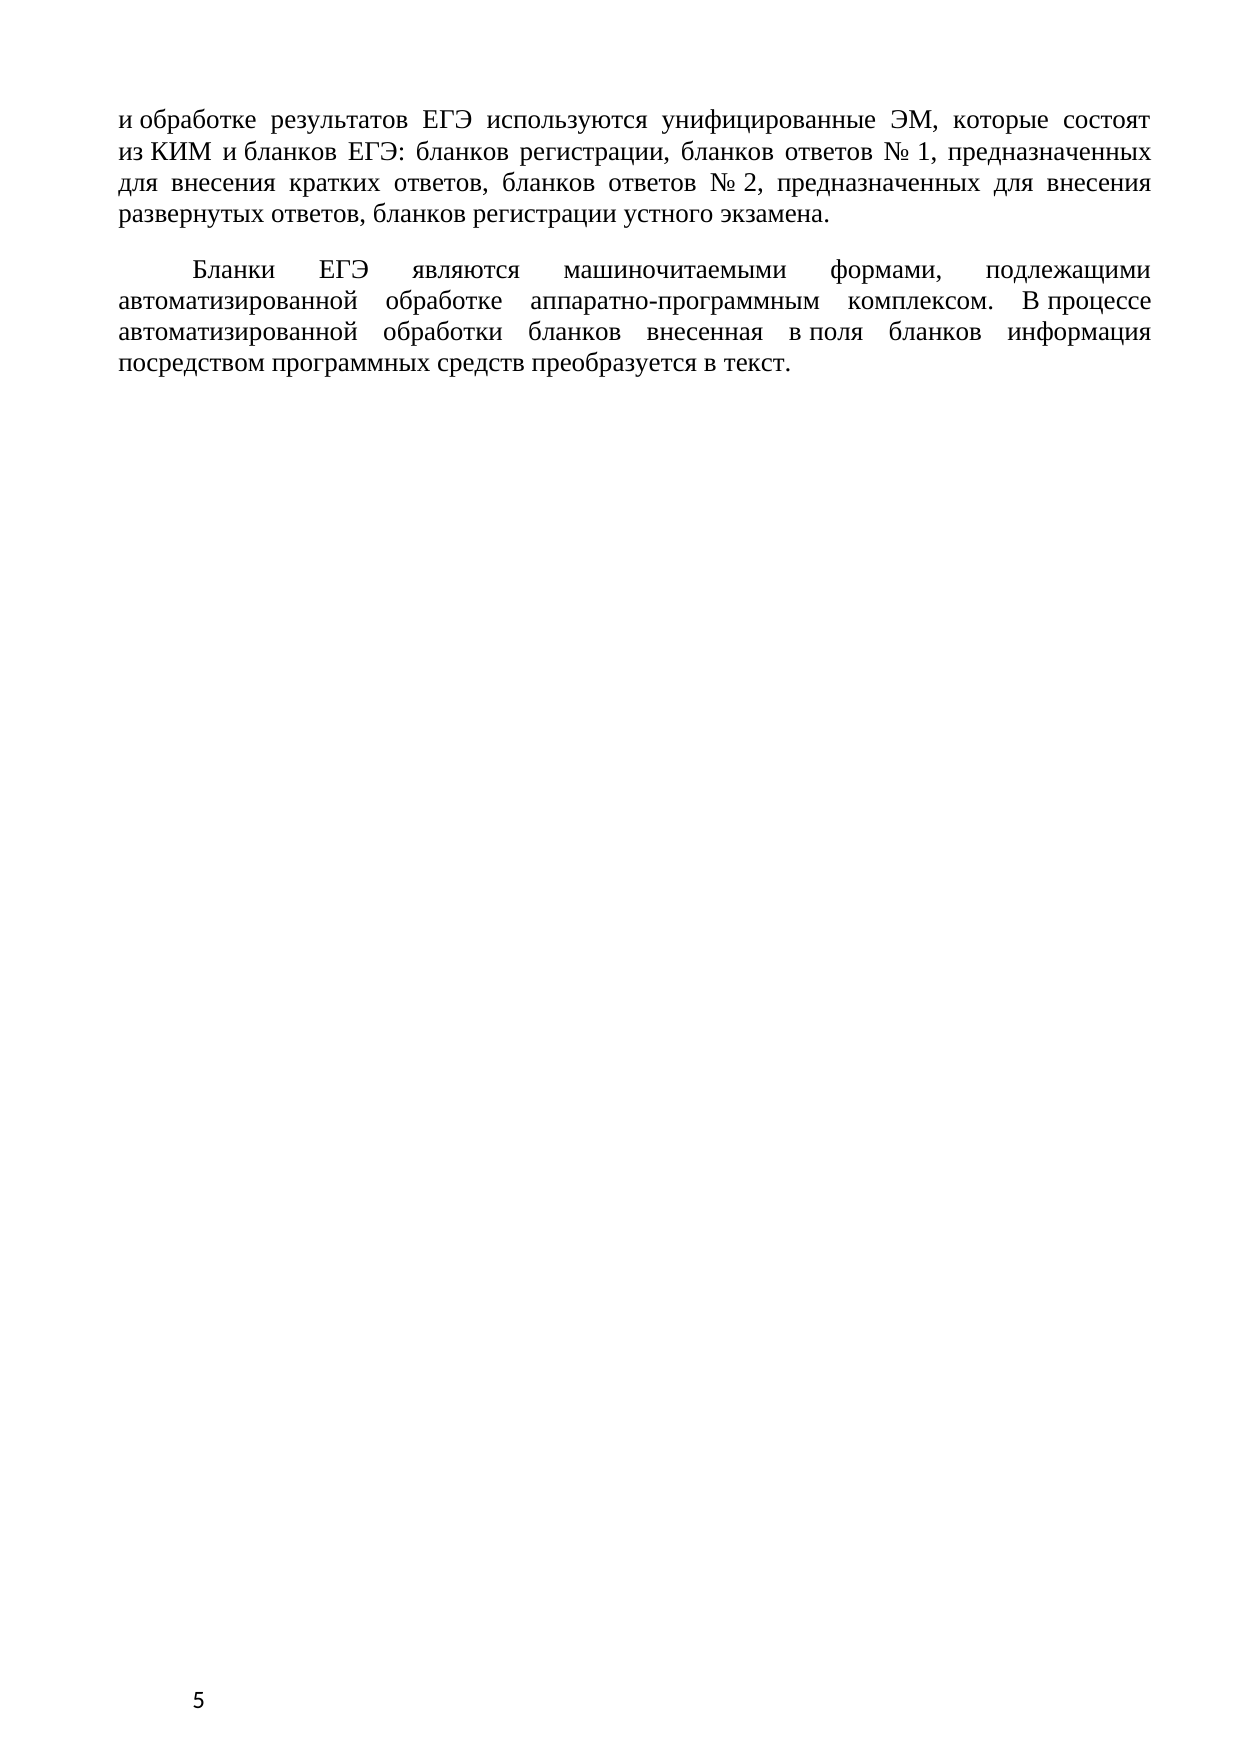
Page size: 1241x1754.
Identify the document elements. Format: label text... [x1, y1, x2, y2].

text и обработке результатов ЕГЭ используются унифицированные ЭМ, которые состоят из КИМ и бланков ЕГЭ: бланков регистрации, бланков ответов № 1, предназначенных для внесения кратких ответов, бланков ответов № 2, предназначенных для внесения развернутых ответов, бланков регистрации устного экзамена. [118, 103, 1152, 228]
text Бланки ЕГЭ являются машиночитаемыми формами, подлежащими автоматизированной обработке аппаратно-программным комплексом. В процессе автоматизированной обработки бланков внесенная в поля бланков информация посредством программных средств преобразуется в текст. [118, 253, 1152, 378]
